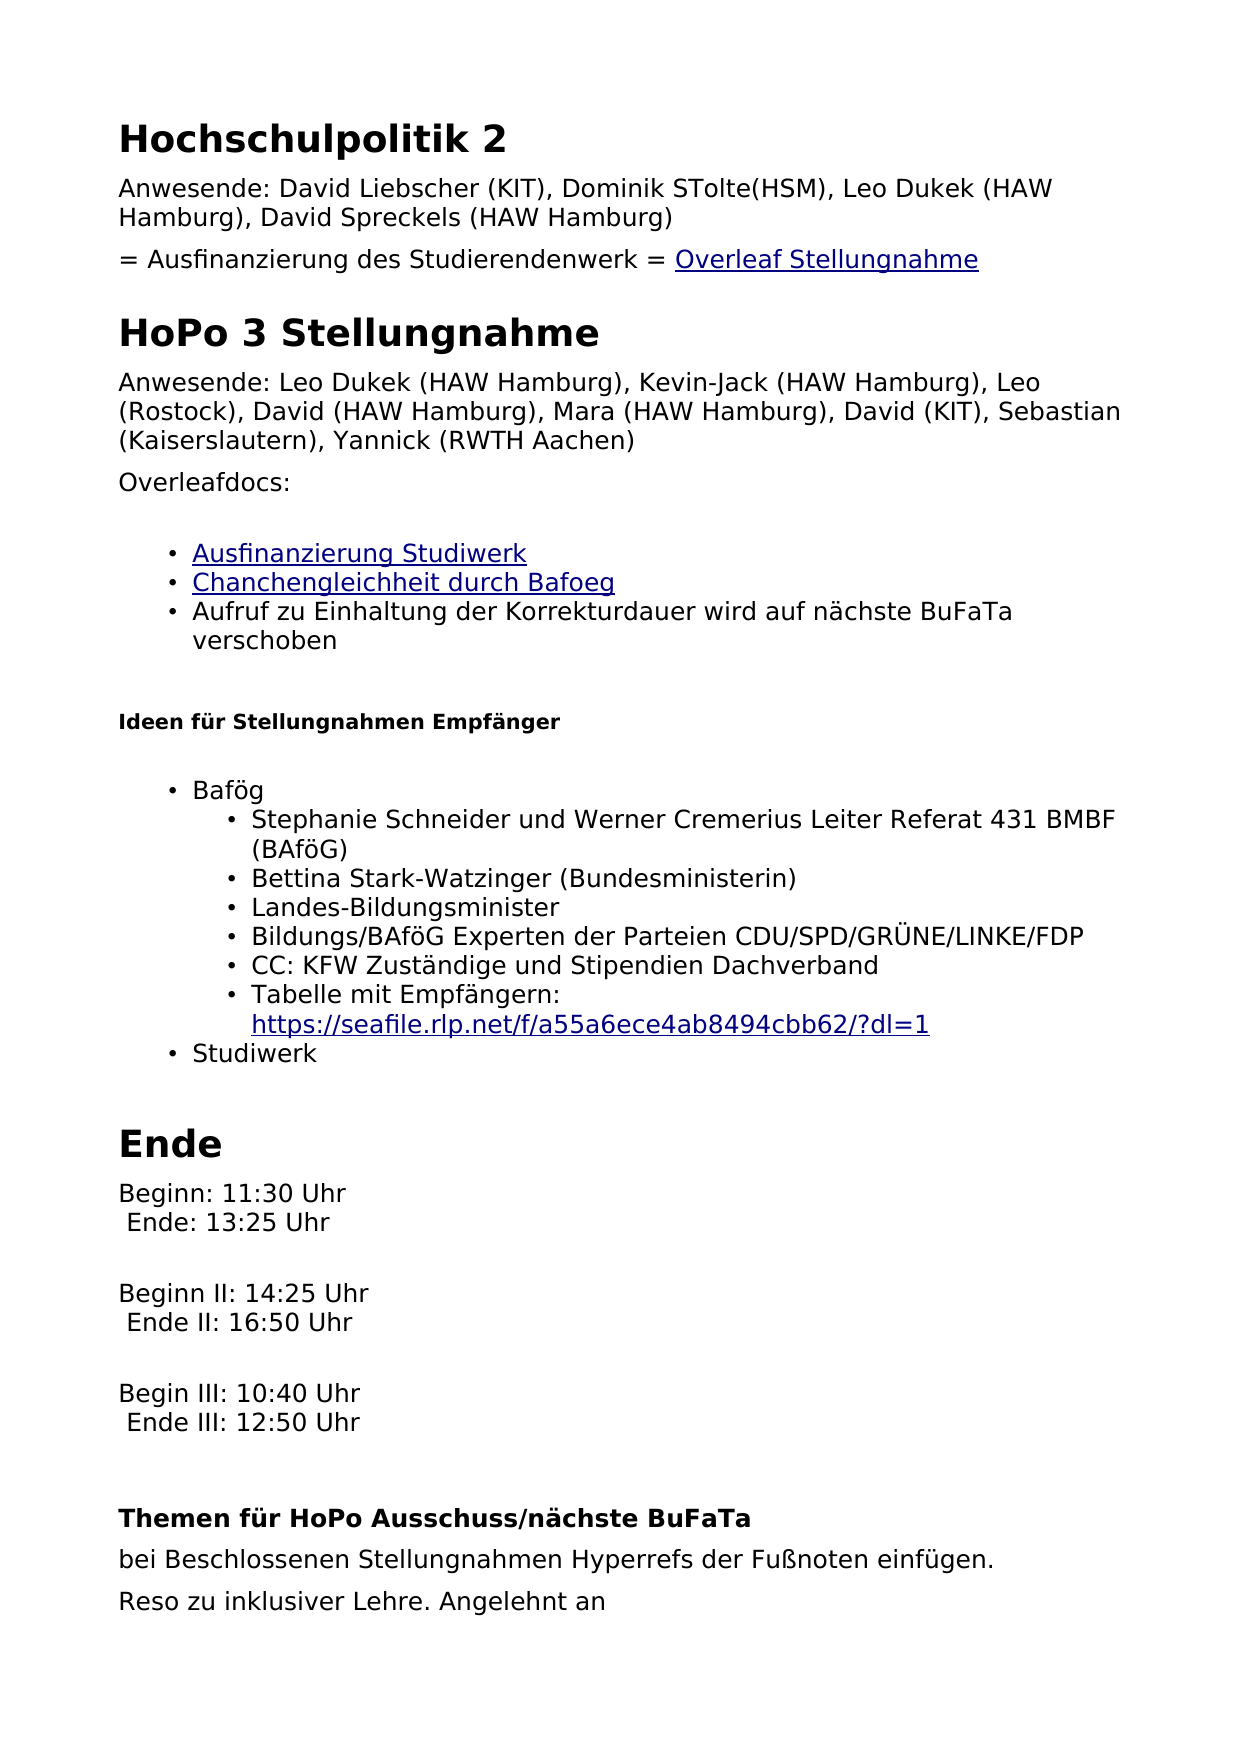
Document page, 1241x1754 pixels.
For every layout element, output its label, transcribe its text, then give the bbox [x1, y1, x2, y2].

list Chanchengleichheit durch Bafoeg [177, 568, 1122, 597]
subtitle HoPo 3 Stellungnahme [118, 312, 1122, 355]
list Studiwerk [177, 1039, 1122, 1068]
text Reso zu inklusiver Lehre. Angelehnt an [118, 1587, 1122, 1616]
text Begin III: 10:40 Uhr Ende III: 12:50 Uhr [118, 1379, 1122, 1466]
subtitle Hochschulpolitik 2 [118, 118, 1122, 162]
list Bettina Stark-Watzinger (Bundesministerin) [236, 864, 1122, 893]
list Ausfinanzierung Studiwerk [177, 539, 1122, 568]
list Stephanie Schneider und Werner Cremerius Leiter Referat 431 BMBF (BAföG) [236, 806, 1122, 864]
list CC: KFW Zuständige und Stipendien Dachverband [236, 951, 1122, 981]
subtitle Themen für HoPo Ausschuss/nächste BuFaTa [118, 1504, 1122, 1533]
list Tabelle mit Empfängern: https://seafile.rlp.net/f/a55a6ece4ab8494cbb62/?dl=1 [236, 981, 1122, 1039]
text Beginn: 11:30 Uhr Ende: 13:25 Uhr [118, 1179, 1122, 1266]
text Beginn II: 14:25 Uhr Ende II: 16:50 Uhr [118, 1279, 1122, 1366]
list Bafög [177, 776, 1122, 806]
text Overleafdocs: [118, 468, 1122, 497]
subtitle Ende [118, 1123, 1122, 1166]
subtitle Ideen für Stellungnahmen Empfänger [118, 710, 1122, 734]
list Bildungs/BAföG Experten der Parteien CDU/SPD/GRÜNE/LINKE/FDP [236, 922, 1122, 951]
list Landes-Bildungsminister [236, 893, 1122, 922]
text Anwesende: David Liebscher (KIT), Dominik STolte(HSM), Leo Dukek (HAW Hamburg), David Spreckels (HAW Hamburg) [118, 174, 1122, 233]
text Anwesende: Leo Dukek (HAW Hamburg), Kevin-Jack (HAW Hamburg), Leo (Rostock), David (HAW Hamburg), Mara (HAW Hamburg), David (KIT), Sebastian (Kaiserslautern), Yannick (RWTH Aachen) [118, 368, 1122, 455]
list Aufruf zu Einhaltung der Korrekturdauer wird auf nächste BuFaTa verschoben [177, 597, 1122, 656]
text bei Beschlossenen Stellungnahmen Hyperrefs der Fußnoten einfügen. [118, 1545, 1122, 1574]
text = Ausfinanzierung des Studierendenwerk = Overleaf Stellungnahme [118, 245, 1122, 274]
